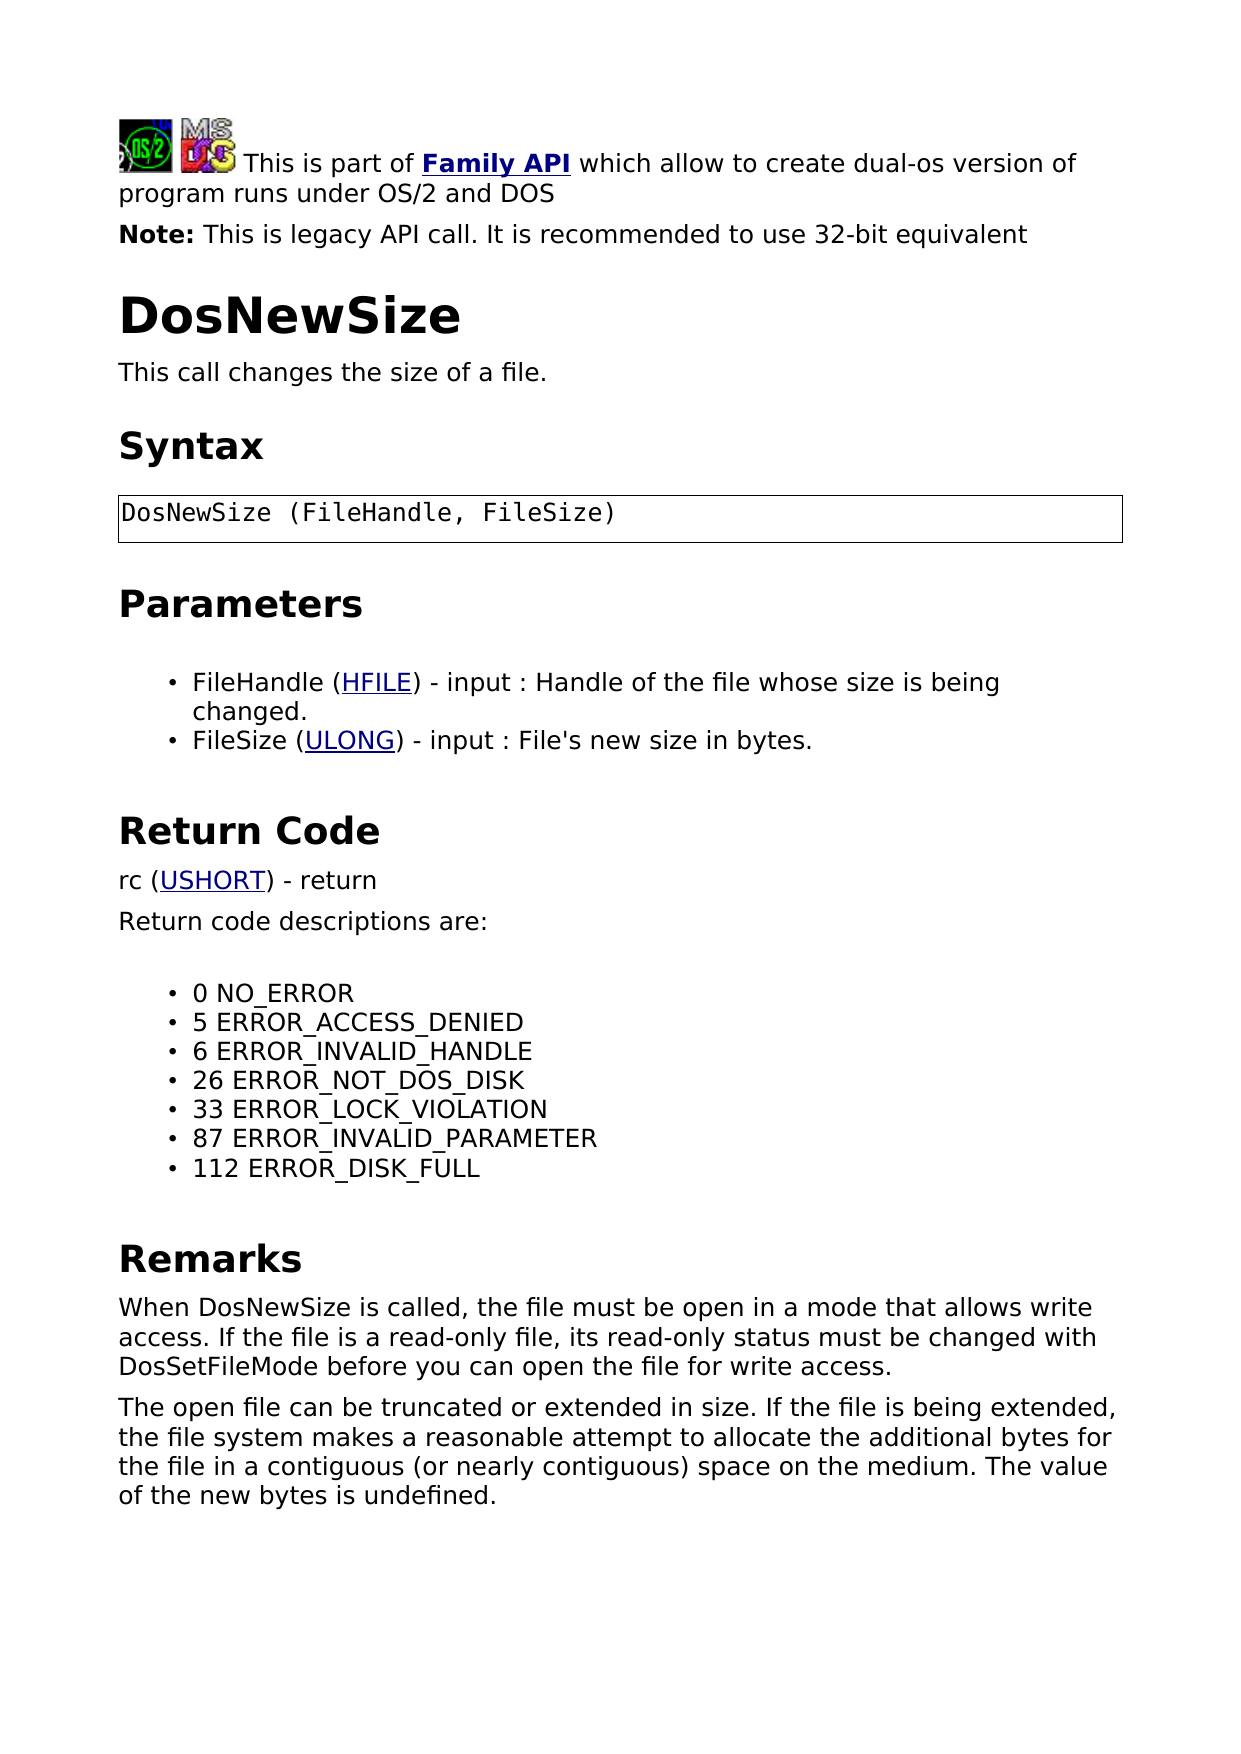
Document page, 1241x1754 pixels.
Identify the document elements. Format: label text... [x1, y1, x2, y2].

picture [180, 118, 236, 173]
list 33 ERROR_LOCK_VIOLATION [177, 1095, 1122, 1124]
table_header DosNewSize (FileHandle, FileSize) [119, 496, 1122, 542]
subtitle Return Code [118, 810, 1122, 853]
list FileSize (ULONG) - input : File's new size in bytes. [177, 726, 1122, 755]
list 112 ERROR_DISK_FULL [177, 1154, 1122, 1183]
subtitle Remarks [118, 1237, 1122, 1281]
subtitle DosNewSize [118, 287, 1122, 345]
list 0 NO_ERROR [177, 979, 1122, 1008]
text Note: This is legacy API call. It is recommended to use 32-bit equivalent [118, 220, 1122, 249]
text This call changes the size of a file. [118, 358, 1122, 387]
picture [118, 118, 173, 173]
text Return code descriptions are: [118, 908, 1122, 937]
list 87 ERROR_INVALID_PARAMETER [177, 1124, 1122, 1154]
text The open file can be truncated or extended in size. If the file is being extended, the file system makes a reasonable attempt to allocate the additional bytes for the file in a contiguous (or nearly contiguous) space on the medium. The value of the new bytes is undefined. [118, 1393, 1122, 1510]
subtitle Parameters [118, 582, 1122, 626]
text This is part of Family API which allow to create dual-os version of program runs under OS/2 and DOS [118, 118, 1122, 208]
subtitle Syntax [118, 424, 1122, 468]
list FileHandle (HFILE) - input : Handle of the file whose size is being changed. [177, 668, 1122, 726]
text When DosNewSize is called, the file must be open in a mode that allows write access. If the file is a read-only file, its read-only status must be changed with DosSetFileMode before you can open the file for write access. [118, 1293, 1122, 1381]
text rc (USHORT) - return [118, 866, 1122, 895]
list 26 ERROR_NOT_DOS_DISK [177, 1066, 1122, 1095]
list 5 ERROR_ACCESS_DENIED [177, 1008, 1122, 1037]
list 6 ERROR_INVALID_HANDLE [177, 1037, 1122, 1066]
